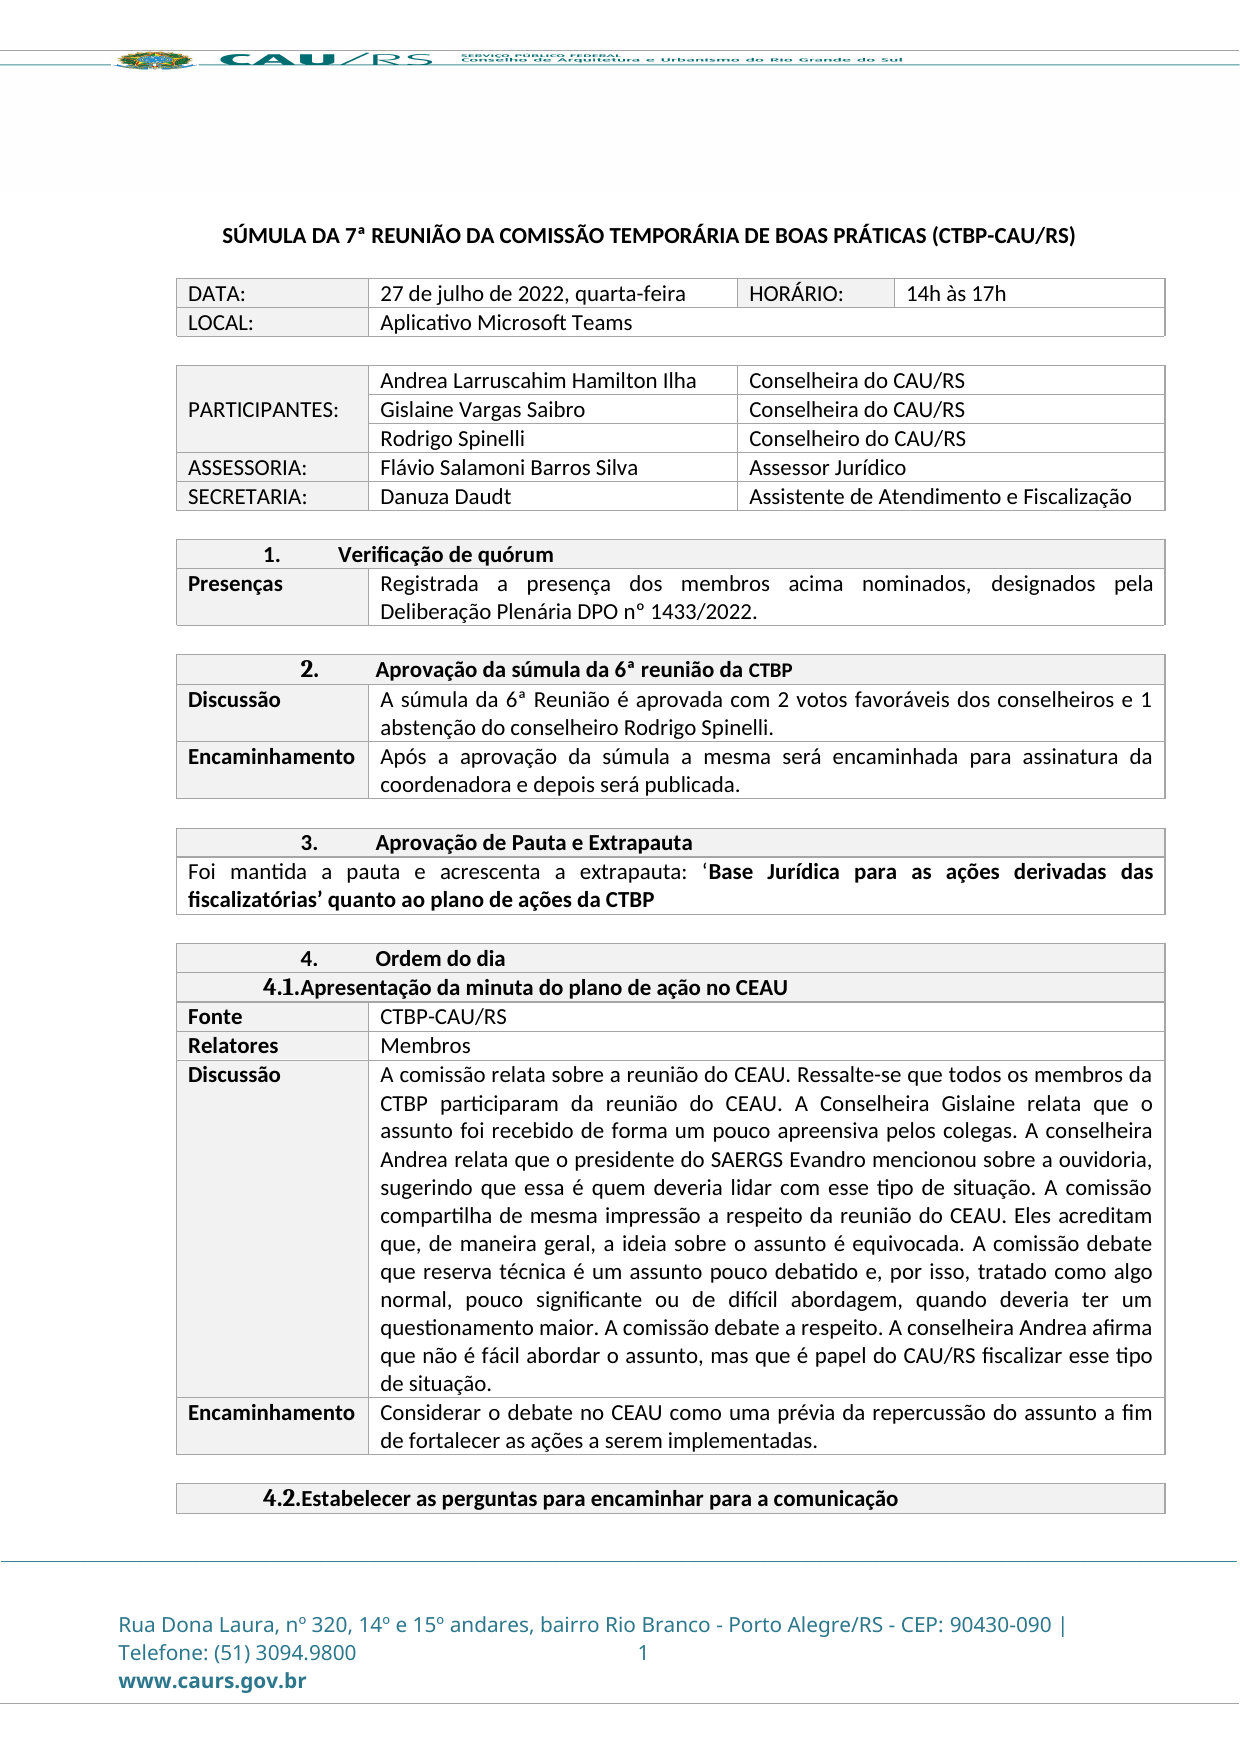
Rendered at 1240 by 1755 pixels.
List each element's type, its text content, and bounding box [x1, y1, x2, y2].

table_cell Aplicativo Microsoft Teams [369, 308, 1164, 336]
table_cell [177, 337, 1164, 365]
table_cell SECRETARIA: [177, 482, 368, 510]
text SÚMULA DA 7ª REUNIÃO DA COMISSÃO TEMPORÁRIA DE BOAS PRÁTICAS (CTBP-CAU/RS) [177, 222, 1121, 249]
table_cell [177, 511, 1165, 539]
table_cell ASSESSORIA: [177, 453, 368, 481]
table_cell [177, 915, 1165, 943]
table_cell Discussão [177, 1061, 368, 1397]
table_cell Flávio Salamoni Barros Silva [369, 453, 737, 481]
table_header 27 de julho de 2022, quarta-feira [369, 279, 737, 307]
table_header Estabelecer as perguntas para encaminhar para a comunicação [177, 1484, 1164, 1513]
table_cell A comissão relata sobre a reunião do CEAU. Ressalte-se que todos os membros da CTBP participaram da reunião do CEAU. A Conselheira Gislaine relata que o assunto foi recebido de forma um pouco apreensiva pelos colegas. A conselheira Andrea relata que o presidente do SAERGS Evandro mencionou sobre a ouvidoria, sugerindo que essa é quem deveria lidar com esse tipo de situação. A comissão compartilha de mesma impressão a respeito da reunião do CEAU. Eles acreditam que, de maneira geral, a ideia sobre o assunto é equivocada. A comissão debate que reserva técnica é um assunto pouco debatido e, por isso, tratado como algo normal, pouco significante ou de difícil abordagem, quando deveria ter um questionamento maior. A comissão debate a respeito. A conselheira Andrea afirma que não é fácil abordar o assunto, mas que é papel do CAU/RS fiscalizar esse tipo de situação. [369, 1061, 1164, 1397]
table_header DATA: [177, 279, 368, 307]
table_cell Ordem do dia [177, 944, 1164, 972]
table_cell Assessor Jurídico [738, 453, 1164, 481]
table_cell Relatores [177, 1032, 368, 1059]
table_cell Conselheira do CAU/RS [738, 366, 1164, 394]
table_cell Fonte [177, 1003, 368, 1031]
table_cell Aprovação de Pauta e Extrapauta [177, 829, 1164, 856]
table_cell Rodrigo Spinelli [369, 424, 737, 452]
table_cell PARTICIPANTES: [177, 366, 368, 452]
table_cell LOCAL: [177, 308, 368, 336]
table_cell A súmula da 6ª Reunião é aprovada com 2 votos favoráveis dos conselheiros e 1 abstenção do conselheiro Rodrigo Spinelli. [369, 685, 1164, 741]
table_cell Membros [369, 1032, 1164, 1059]
table_cell Apresentação da minuta do plano de ação no CEAU [177, 973, 1164, 1001]
table_cell Encaminhamento [177, 742, 368, 798]
table_cell Danuza Daudt [369, 482, 737, 510]
table_cell Aprovação da súmula da 6ª reunião da CTBP [177, 655, 1164, 684]
table_cell Conselheiro do CAU/RS [738, 424, 1164, 452]
table_cell Discussão [177, 685, 368, 741]
table_cell CTBP-CAU/RS [369, 1003, 1164, 1031]
table_cell Conselheira do CAU/RS [738, 395, 1164, 423]
table_cell Assistente de Atendimento e Fiscalização [738, 482, 1164, 510]
table_cell Registrada a presença dos membros acima nominados, designados pela Deliberação Plenária DPO nº 1433/2022. [369, 569, 1164, 625]
table_cell [177, 626, 1164, 654]
table_header HORÁRIO: [738, 279, 894, 307]
table_cell Encaminhamento [177, 1398, 368, 1454]
table_cell Presenças [177, 569, 368, 625]
table_cell Foi mantida a pauta e acrescenta a extrapauta: ‘Base Jurídica para as ações derivadas das fiscalizatórias’ quanto ao plano de ações da CTBP [177, 858, 1164, 913]
table_cell Após a aprovação da súmula a mesma será encaminhada para assinatura da coordenadora e depois será publicada. [369, 742, 1164, 798]
table_cell Verificação de quórum [177, 540, 1164, 568]
table_cell Considerar o debate no CEAU como uma prévia da repercussão do assunto a fim de fortalecer as ações a serem implementadas. [369, 1398, 1164, 1454]
table_cell Gislaine Vargas Saibro [369, 395, 737, 423]
table_cell Andrea Larruscahim Hamilton Ilha [369, 366, 737, 394]
table_header 14h às 17h [895, 279, 1164, 307]
table_cell [177, 799, 1165, 827]
